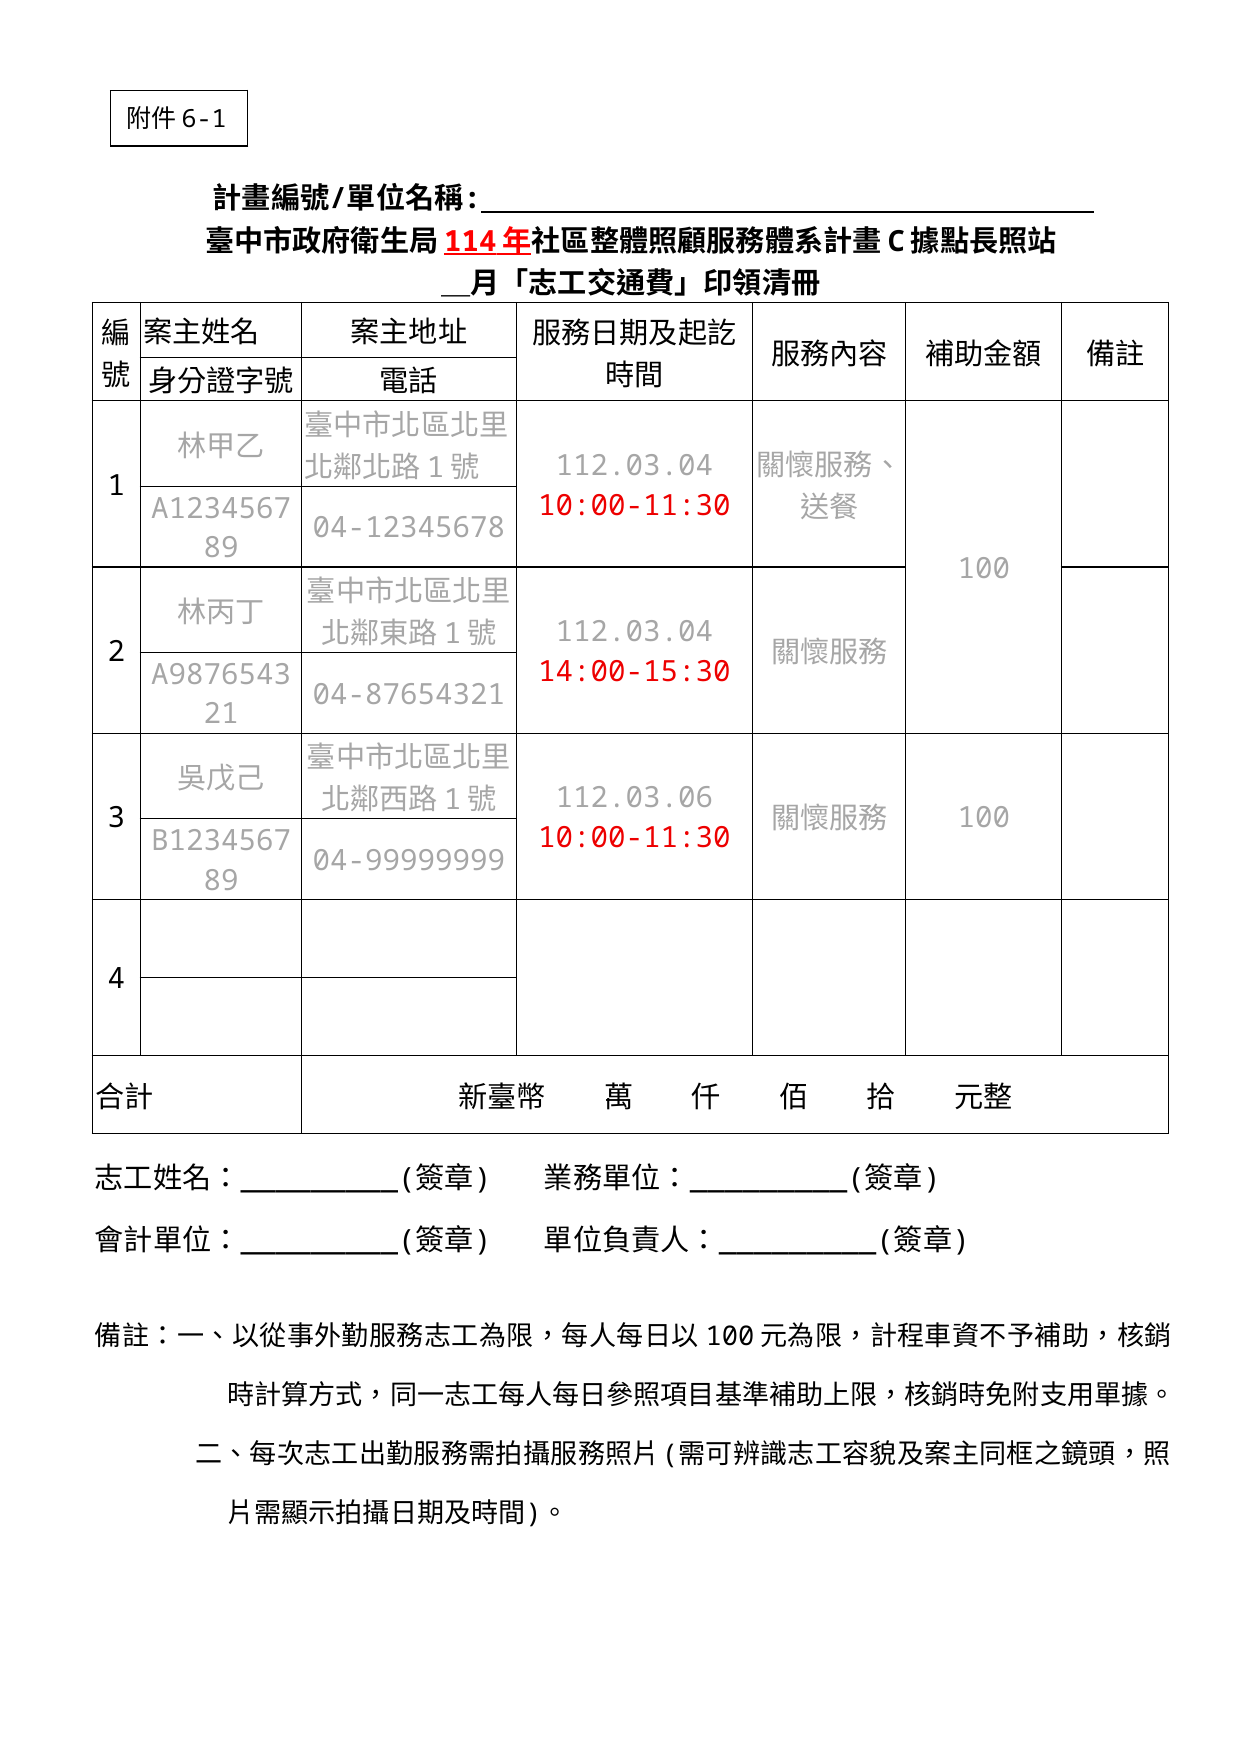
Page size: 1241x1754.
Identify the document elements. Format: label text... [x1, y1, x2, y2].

table_cell 身分證字號 [141, 358, 301, 400]
table_cell 關懷服務、送餐 [753, 401, 905, 566]
table_cell 吳戊己 [141, 734, 301, 818]
table_cell A123456789 [141, 487, 301, 566]
table_cell 4 [93, 900, 140, 1055]
text 會計單位：_________(簽章) 單位負責人：_________(簽章) [94, 1197, 1107, 1259]
table_cell 1 [93, 401, 140, 566]
table_cell [141, 978, 301, 1055]
table_cell 04-87654321 [302, 653, 516, 732]
table_cell [906, 900, 1061, 1055]
table_header 備註 [1062, 303, 1168, 400]
table_cell [753, 900, 905, 1055]
table_cell [1062, 568, 1168, 732]
table_cell [517, 900, 752, 1055]
text 計畫編號/單位名稱: [153, 175, 1107, 217]
table_cell [1062, 900, 1168, 1055]
table_cell 臺中市北區北里北鄰北路1號 [302, 401, 516, 486]
text 臺中市政府衛生局114年社區整體照顧服務體系計畫C據點長照站 [153, 217, 1107, 259]
table_cell 100 [906, 734, 1061, 899]
table_cell 關懷服務 [753, 568, 905, 732]
table_cell B123456789 [141, 819, 301, 899]
table_cell 電話 [302, 358, 516, 400]
table_cell 2 [93, 568, 140, 732]
table_cell 臺中市北區北里北鄰東路1號 [302, 568, 516, 652]
table_cell 新臺幣 萬 仟 佰 拾 元整 [302, 1056, 1168, 1133]
table_cell 04-12345678 [302, 487, 516, 566]
text 二、每次志工出勤服務需拍攝服務照片(需可辨識志工容貌及案主同框之鏡頭，照片需顯示拍攝日期及時間)。 [94, 1432, 1172, 1531]
table_header 案主地址 [302, 303, 516, 357]
table_header 案主姓名 [141, 303, 301, 357]
table_cell 112.03.06 10:00-11:30 [517, 734, 752, 899]
table_cell [1062, 734, 1168, 899]
table_header 補助金額 [906, 303, 1061, 400]
table_cell 林甲乙 [141, 401, 301, 486]
table_header 編號 [93, 303, 140, 400]
table_cell 04-99999999 [302, 819, 516, 899]
text 附件6-1 [126, 98, 232, 135]
table_cell 3 [93, 734, 140, 899]
table_cell 112.03.04 10:00-11:30 [517, 401, 752, 566]
text 備註：一、以從事外勤服務志工為限，每人每日以100元為限，計程車資不予補助，核銷時計算方式，同一志工每人每日參照項目基準補助上限，核銷時免附支用單據。 [94, 1314, 1172, 1413]
table_cell 林丙丁 [141, 568, 301, 652]
table_cell 臺中市北區北里北鄰西路1號 [302, 734, 516, 818]
table_cell [1062, 401, 1168, 566]
text 志工姓名：_________(簽章) 業務單位：_________(簽章) [94, 1134, 1107, 1197]
table_header 服務日期及起訖時間 [517, 303, 752, 400]
table_cell [302, 978, 516, 1055]
table_cell 合計 [93, 1056, 301, 1133]
text ＿月「志工交通費」印領清冊 [153, 259, 1107, 302]
table_cell 關懷服務 [753, 734, 905, 899]
table_header 服務內容 [753, 303, 905, 400]
table_cell A987654321 [141, 653, 301, 732]
table_cell 100 [906, 401, 1061, 732]
table_cell 112.03.04 14:00-15:30 [517, 568, 752, 732]
table_cell [141, 900, 301, 977]
table_cell [302, 900, 516, 977]
